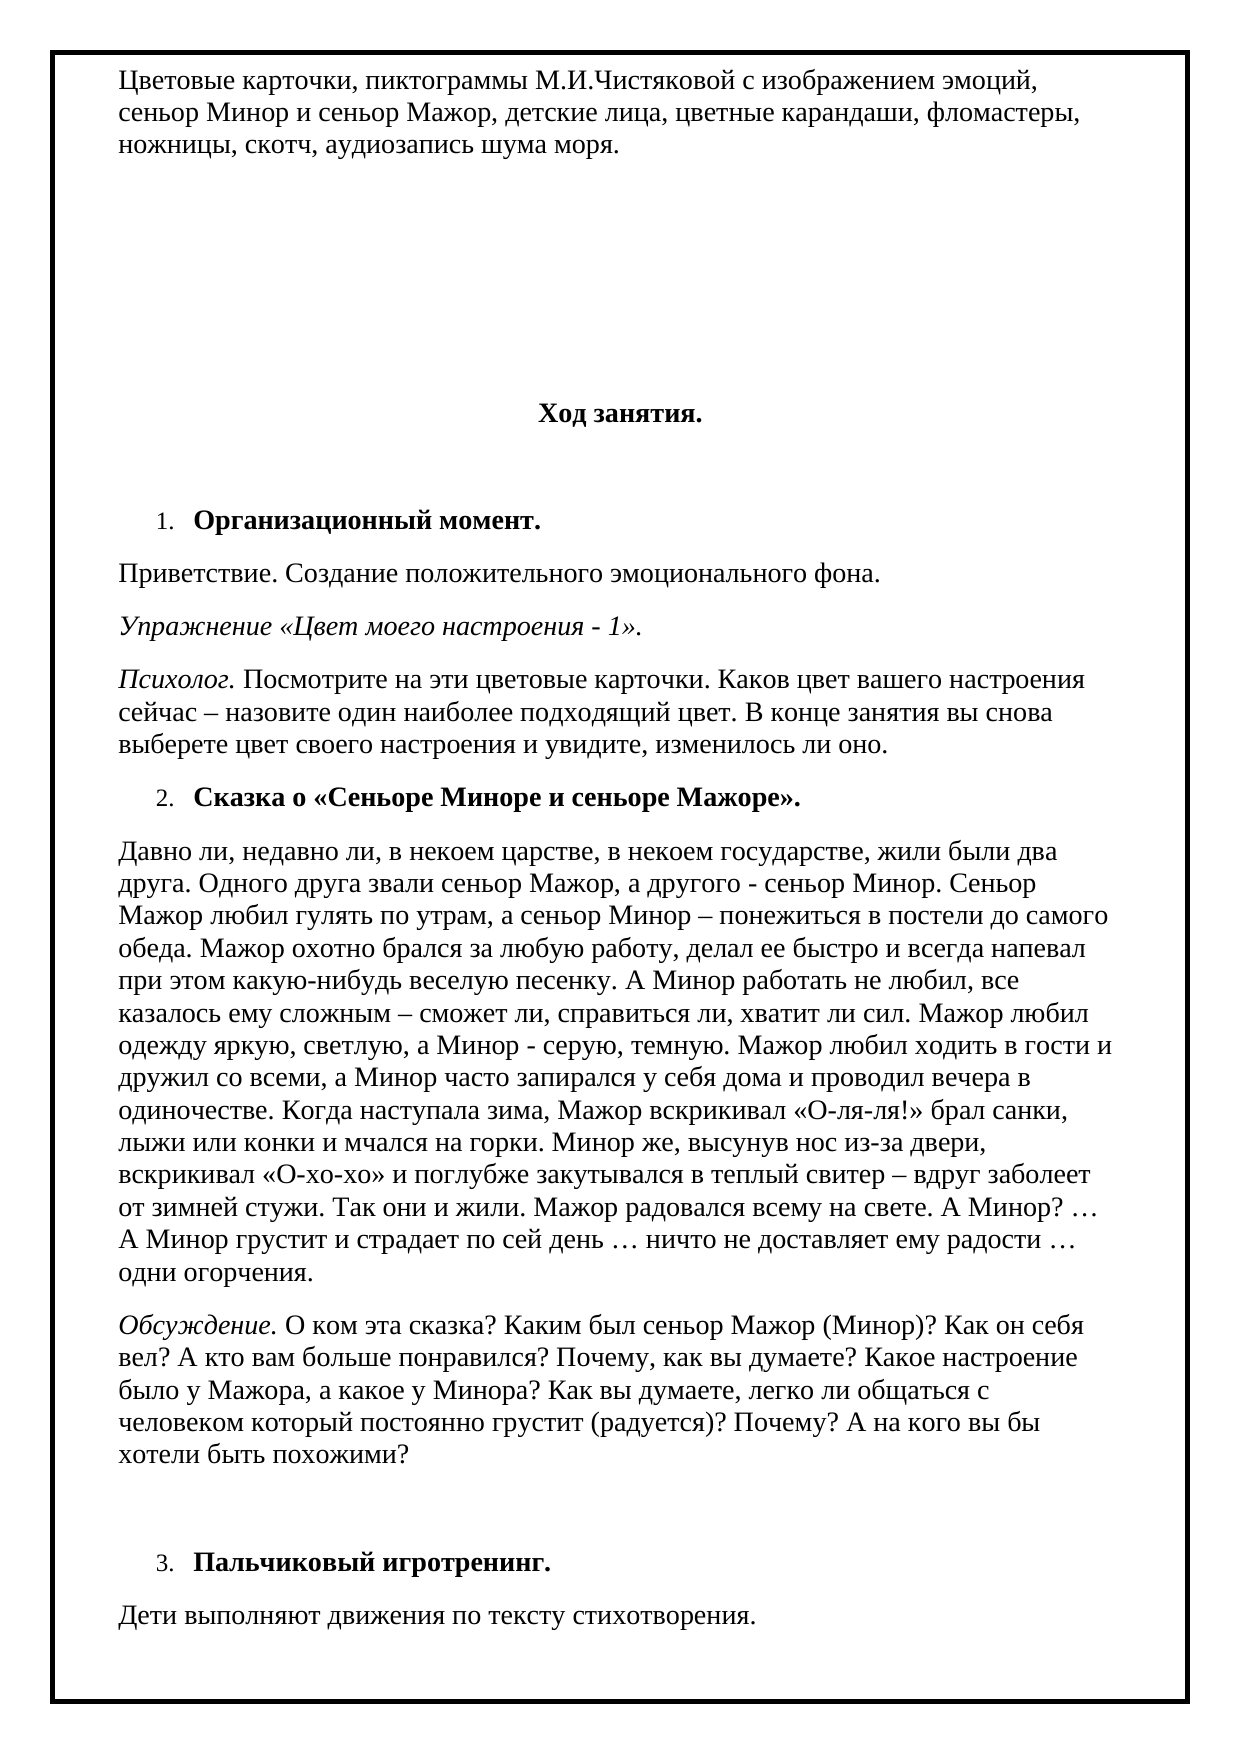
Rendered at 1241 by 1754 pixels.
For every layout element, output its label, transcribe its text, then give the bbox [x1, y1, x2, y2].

text Упражнение «Цвет моего настроения - 1». [118, 609, 1122, 642]
text Обсуждение. О ком эта сказка? Каким был сеньор Мажор (Минор)? Как он себя вел? А кто вам больше понравился? Почему, как вы думаете? Какое настроение было у Мажора, а какое у Минора? Как вы думаете, легко ли общаться с человеком который постоянно грустит (радуется)? Почему? А на кого вы бы хотели быть похожими? [118, 1308, 1122, 1470]
text Дети выполняют движения по тексту стихотворения. [118, 1598, 1122, 1630]
list Сказка о «Сеньоре Миноре и сеньоре Мажоре». [156, 780, 1122, 813]
text Цветовые карточки, пиктограммы М.И.Чистяковой с изображением эмоций, сеньор Минор и сеньор Мажор, детские лица, цветные карандаши, фломастеры, ножницы, скотч, аудиозапись шума моря. [118, 63, 1122, 160]
list Пальчиковый игротренинг. [156, 1544, 1122, 1577]
text Ход занятия. [118, 396, 1122, 428]
text Давно ли, недавно ли, в некоем царстве, в некоем государстве, жили были два друга. Одного друга звали сеньор Мажор, а другого - сеньор Минор. Сеньор Мажор любил гулять по утрам, а сеньор Минор – понежиться в постели до самого обеда. Мажор охотно брался за любую работу, делал ее быстро и всегда напевал при этом какую-нибудь веселую песенку. А Минор работать не любил, все казалось ему сложным – сможет ли, справиться ли, хватит ли сил. Мажор любил одежду яркую, светлую, а Минор - серую, темную. Мажор любил ходить в гости и дружил со всеми, а Минор часто запирался у себя дома и проводил вечера в одиночестве. Когда наступала зима, Мажор вскрикивал «О-ля-ля!» брал санки, лыжи или конки и мчался на горки. Минор же, высунув нос из-за двери, вскрикивал «О-хо-хо» и поглубже закутывался в теплый свитер – вдруг заболеет от зимней стужи. Так они и жили. Мажор радовался всему на свете. А Минор? … А Минор грустит и страдает по сей день … ничто не доставляет ему радости … одни огорчения. [118, 834, 1122, 1287]
list Организационный момент. [156, 503, 1122, 535]
text Приветствие. Создание положительного эмоционального фона. [118, 556, 1122, 588]
text Психолог. Посмотрите на эти цветовые карточки. Каков цвет вашего настроения сейчас – назовите один наиболее подходящий цвет. В конце занятия вы снова выберете цвет своего настроения и увидите, изменилось ли оно. [118, 662, 1122, 759]
